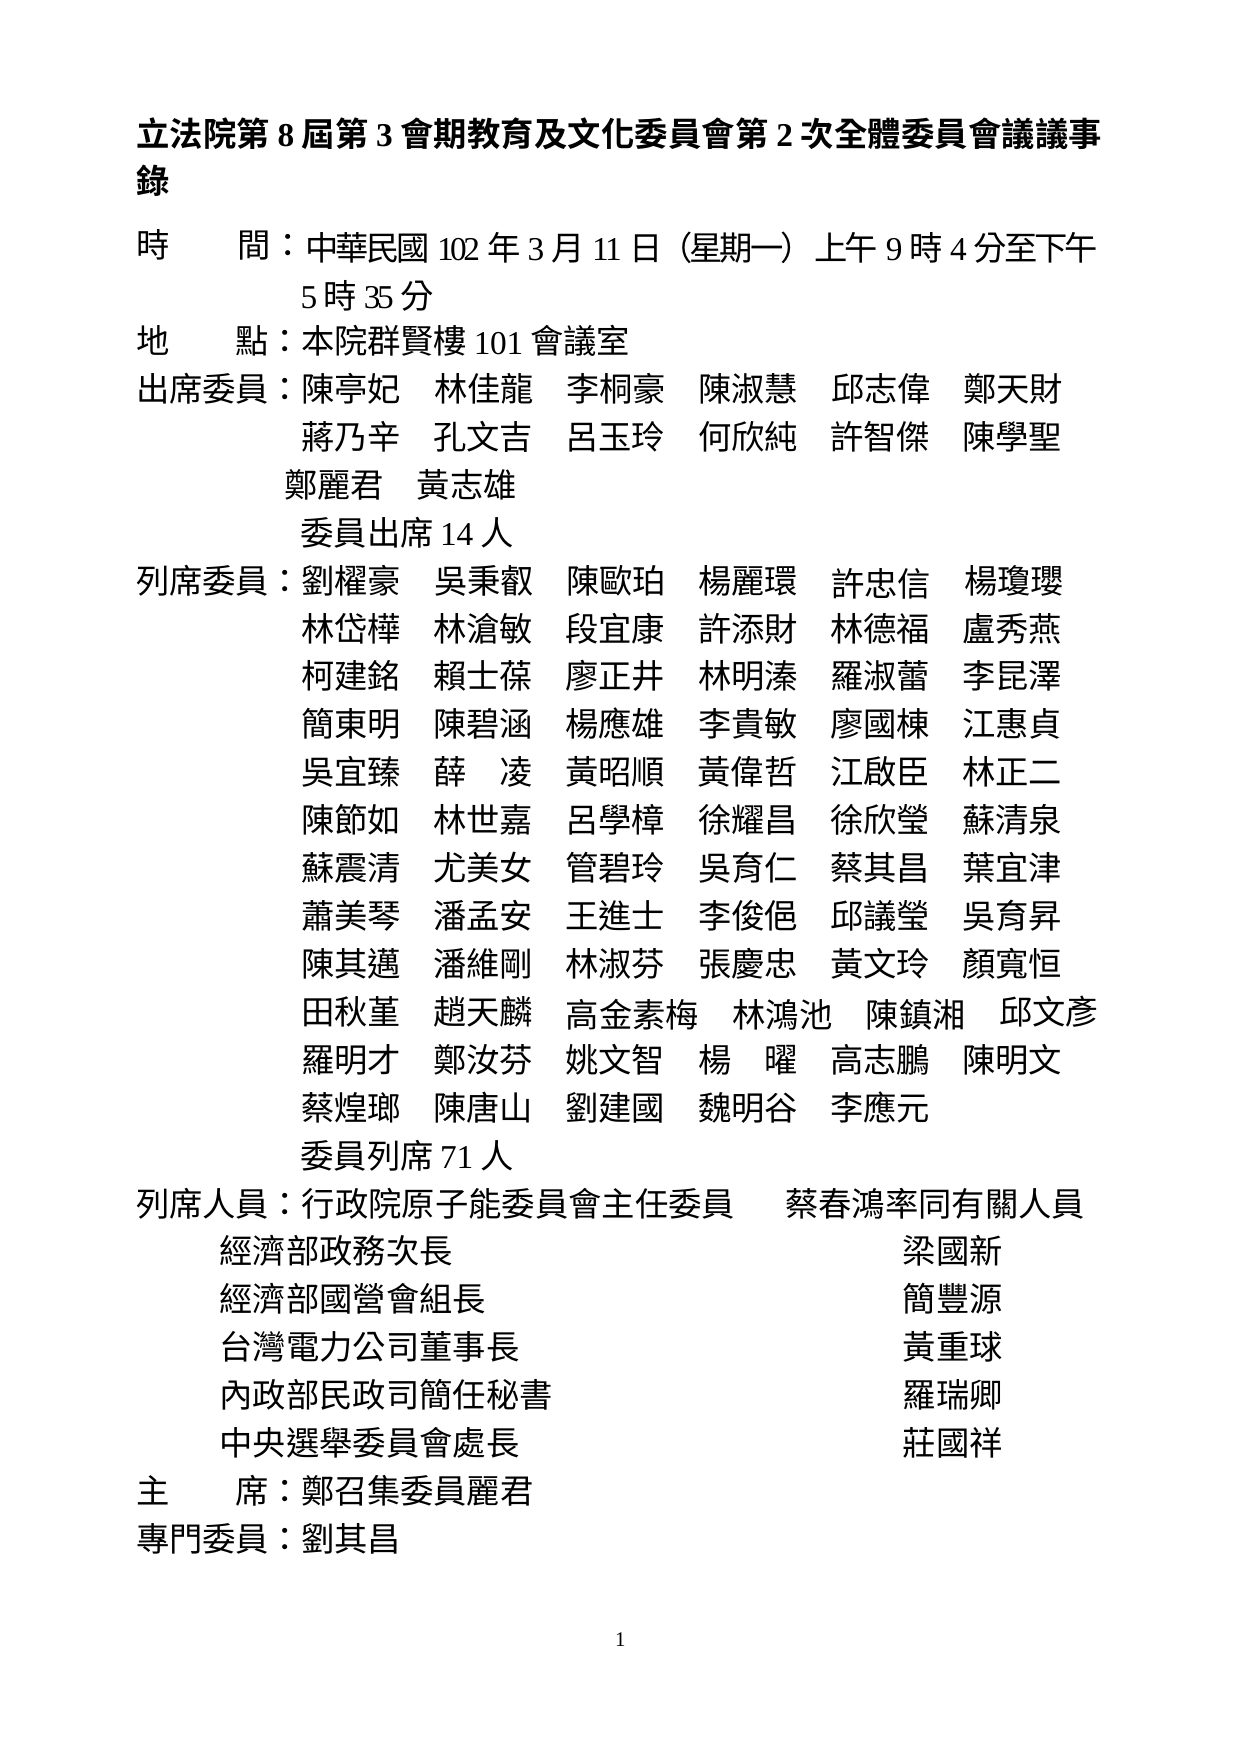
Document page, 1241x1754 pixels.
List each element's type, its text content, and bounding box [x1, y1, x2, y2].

text 內政部民政司簡任秘書 羅瑞卿 [136, 1372, 1102, 1420]
text 蘇震清 尤美女 管碧玲 吳育仁 蔡其昌 葉宜津 [301, 845, 1102, 893]
text 列席人員：行政院原子能委員會主任委員 蔡春鴻率同有關人員 [136, 1181, 1102, 1228]
text 地 點：本院群賢樓101會議室 [136, 318, 1102, 366]
text 蕭美琴 潘孟安 王進士 李俊俋 邱議瑩 吳育昇 [301, 893, 1102, 941]
text 柯建銘 賴士葆 廖正井 林明溱 羅淑蕾 李昆澤 [301, 653, 1102, 701]
text 委員列席71人 [301, 1133, 1102, 1181]
text 台灣電力公司董事長 黃重球 [136, 1324, 1102, 1372]
text 林岱樺 林滄敏 段宜康 許添財 林德福 盧秀燕 [301, 606, 1102, 653]
text 主 席：鄭召集委員麗君 [136, 1468, 1102, 1516]
text 簡東明 陳碧涵 楊應雄 李貴敏 廖國棟 江惠貞 [301, 701, 1102, 749]
text 陳節如 林世嘉 呂學樟 徐耀昌 徐欣瑩 蘇清泉 [301, 797, 1102, 845]
text 中央選舉委員會處長 莊國祥 [136, 1420, 1102, 1468]
text 時 間：中華民國102年3月11日（星期一）上午9時4分至下午5時35分 [136, 222, 1102, 318]
text 田秋堇 趙天麟 高金素梅 林鴻池 陳鎮湘 邱文彥 [301, 989, 1102, 1037]
text 陳其邁 潘維剛 林淑芬 張慶忠 黃文玲 顏寬恒 [301, 941, 1102, 989]
text 列席委員：劉櫂豪 吳秉叡 陳歐珀 楊麗環 許忠信 楊瓊瓔 [136, 558, 1102, 606]
text 鄭麗君 黃志雄 [268, 462, 1102, 510]
text 羅明才 鄭汝芬 姚文智 楊 曜 高志鵬 陳明文 [301, 1037, 1102, 1085]
text 專門委員：劉其昌 [136, 1516, 1102, 1564]
text 吳宜臻 薛 凌 黃昭順 黃偉哲 江啟臣 林正二 [301, 749, 1102, 797]
text 委員出席14人 [301, 510, 1102, 558]
text 出席委員：陳亭妃 林佳龍 李桐豪 陳淑慧 邱志偉 鄭天財 [136, 366, 1102, 414]
text 蔡煌瑯 陳唐山 劉建國 魏明谷 李應元 [301, 1085, 1102, 1133]
text 經濟部政務次長 梁國新 [136, 1228, 1102, 1276]
text 立法院第8屆第3會期教育及文化委員會第2次全體委員會議議事錄 [136, 108, 1102, 203]
text 蔣乃辛 孔文吉 呂玉玲 何欣純 許智傑 陳學聖 [301, 414, 1102, 462]
text 經濟部國營會組長 簡豐源 [136, 1276, 1102, 1324]
